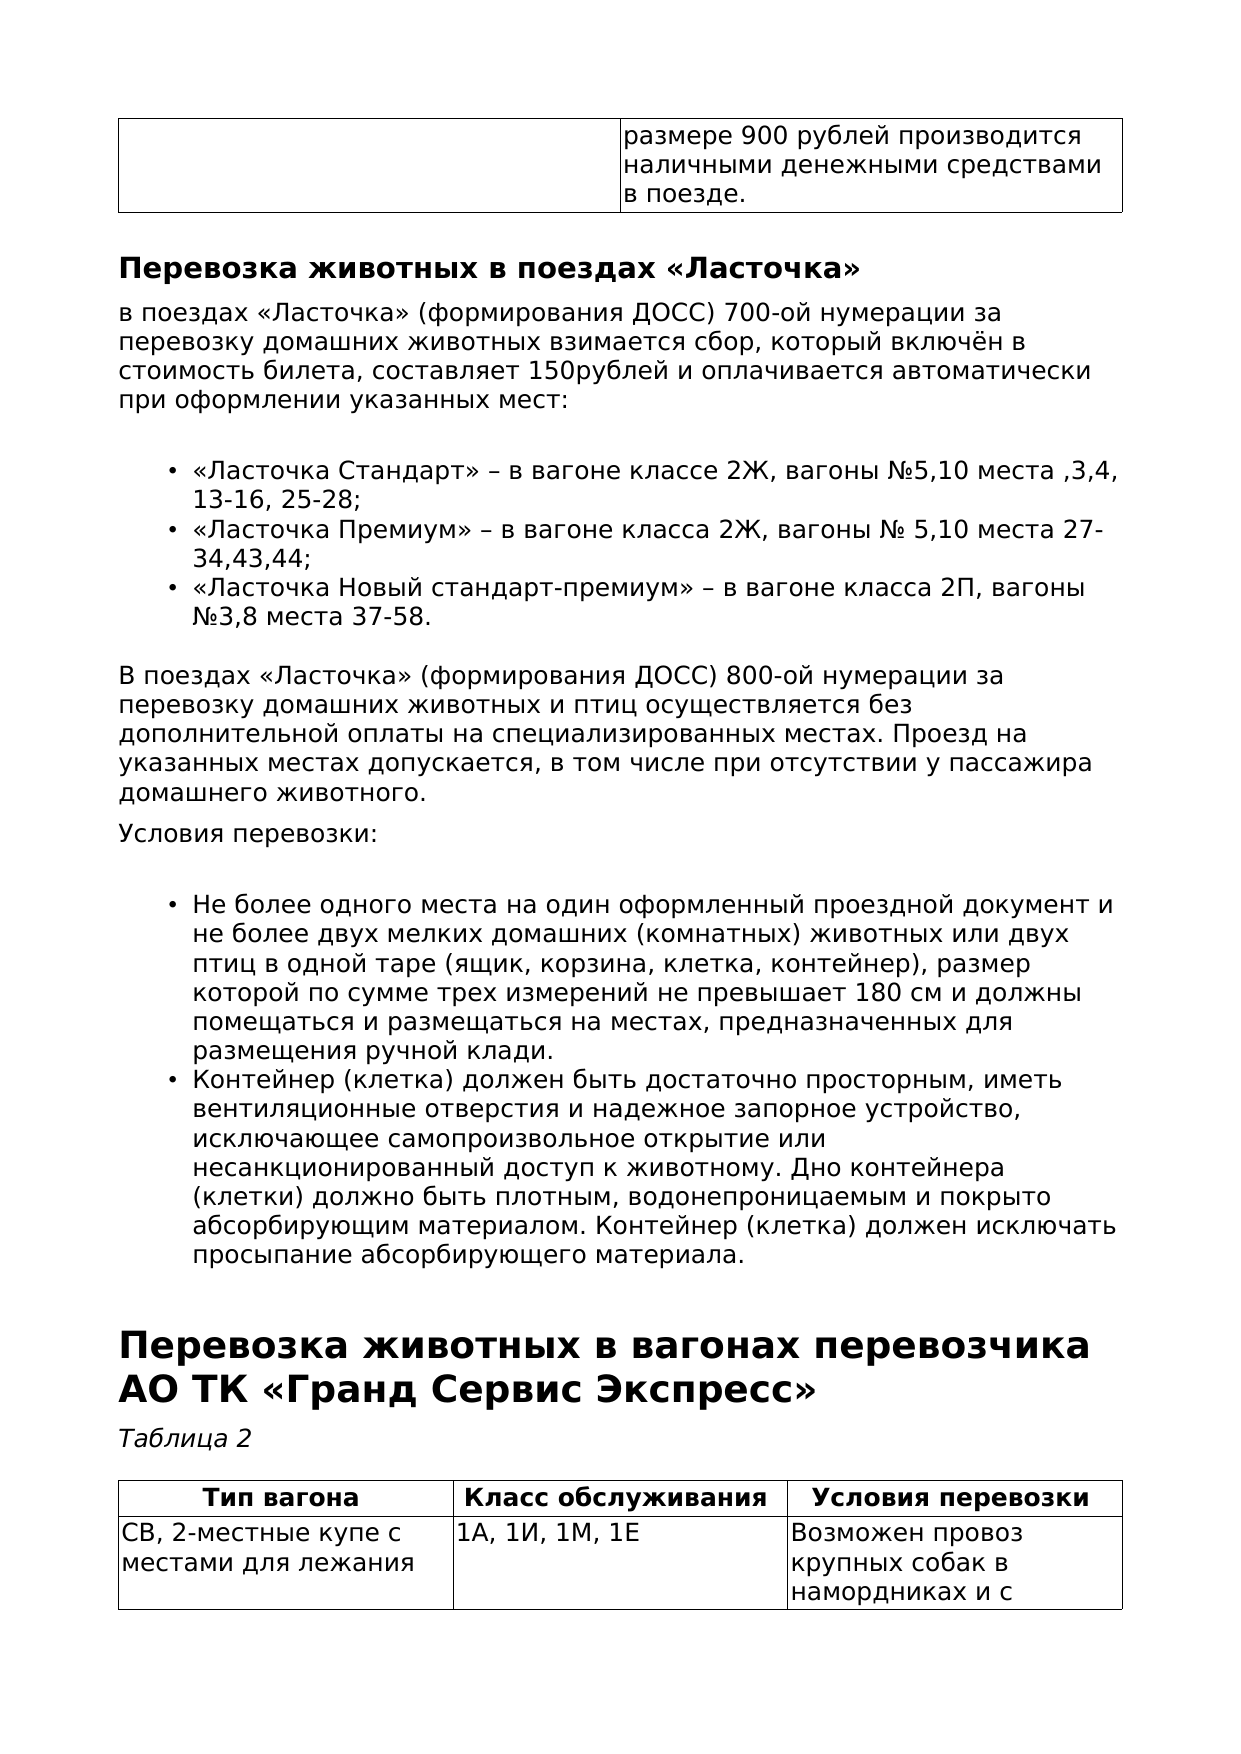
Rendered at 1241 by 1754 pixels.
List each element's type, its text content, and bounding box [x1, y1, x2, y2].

text Условия перевозки: [118, 819, 1122, 848]
subtitle Перевозка животных в вагонах перевозчика АО ТК «Гранд Сервис Экспресс» [118, 1324, 1122, 1411]
table_header Класс обслуживания [454, 1481, 787, 1516]
text В поездах «Ласточка» (формирования ДОСС) 800-ой нумерации за перевозку домашних животных и птиц осуществляется без дополнительной оплаты на специализированных местах. Проезд на указанных местах допускается, в том числе при отсутствии у пассажира домашнего животного. [118, 661, 1122, 807]
table_cell Возможен провоз крупных собак в намордниках и с [788, 1517, 1122, 1609]
subtitle Перевозка животных в поездах «Ласточка» [118, 251, 1122, 285]
list «Ласточка Стандарт» – в вагоне классе 2Ж, вагоны №5,10 места ,3,4, 13-16, 25-28; [177, 457, 1122, 515]
list Не более одного места на один оформленный проездной документ и не более двух мелких домашних (комнатных) животных или двух птиц в одной таре (ящик, корзина, клетка, контейнер), размер которой по сумме трех измерений не превышает 180 см и должны помещаться и размещаться на местах, предназначенных для размещения ручной клади. [177, 891, 1122, 1066]
table_header Тип вагона [119, 1481, 453, 1516]
table_header размере 900 рублей производится наличными денежными средствами в поезде. [621, 119, 1122, 212]
list «Ласточка Новый стандарт-премиум» – в вагоне класса 2П, вагоны №3,8 места 37-58. [177, 573, 1122, 632]
list Контейнер (клетка) должен быть достаточно просторным, иметь вентиляционные отверстия и надежное запорное устройство, исключающее самопроизвольное открытие или несанкционированный доступ к животному. Дно контейнера (клетки) должно быть плотным, водонепроницаемым и покрыто абсорбирующим материалом. Контейнер (клетка) должен исключать просыпание абсорбирующего материала. [177, 1066, 1122, 1270]
list «Ласточка Премиум» – в вагоне класса 2Ж, вагоны № 5,10 места 27-34,43,44; [177, 515, 1122, 573]
text Таблица 2 [118, 1424, 1122, 1453]
table_cell 1А, 1И, 1М, 1Е [454, 1517, 787, 1609]
text в поездах «Ласточка» (формирования ДОСС) 700-ой нумерации за перевозку домашних животных взимается сбор, который включён в стоимость билета, составляет 150рублей и оплачивается автоматически при оформлении указанных мест: [118, 298, 1122, 414]
table_header Условия перевозки [788, 1481, 1122, 1516]
table_header [119, 119, 620, 212]
table_cell СВ, 2-местные купе с местами для лежания [119, 1517, 453, 1609]
